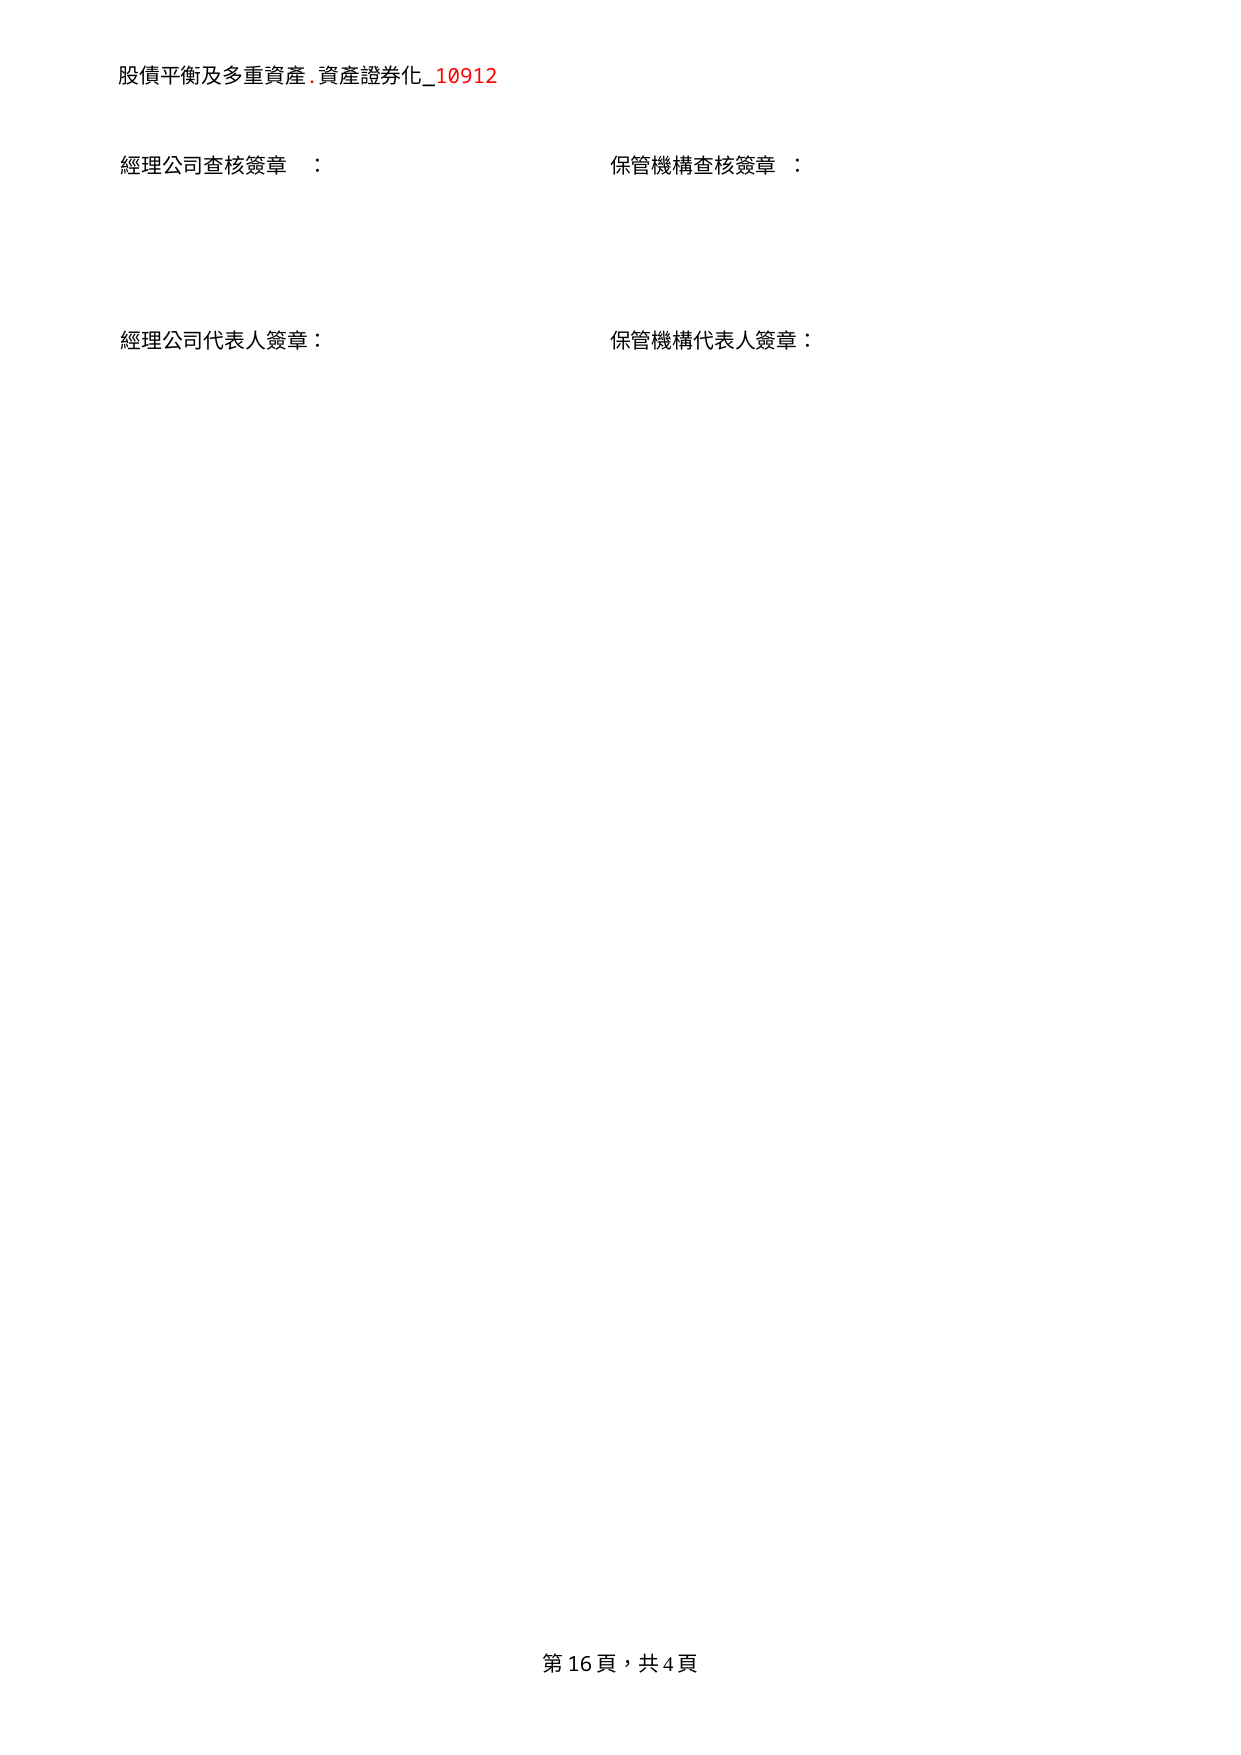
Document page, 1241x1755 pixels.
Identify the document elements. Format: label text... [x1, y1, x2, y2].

text 經理公司代表人簽章： 保管機構代表人簽章： [120, 298, 1110, 361]
text 經理公司查核簽章 ： 保管機構查核簽章 ： [120, 152, 1110, 179]
